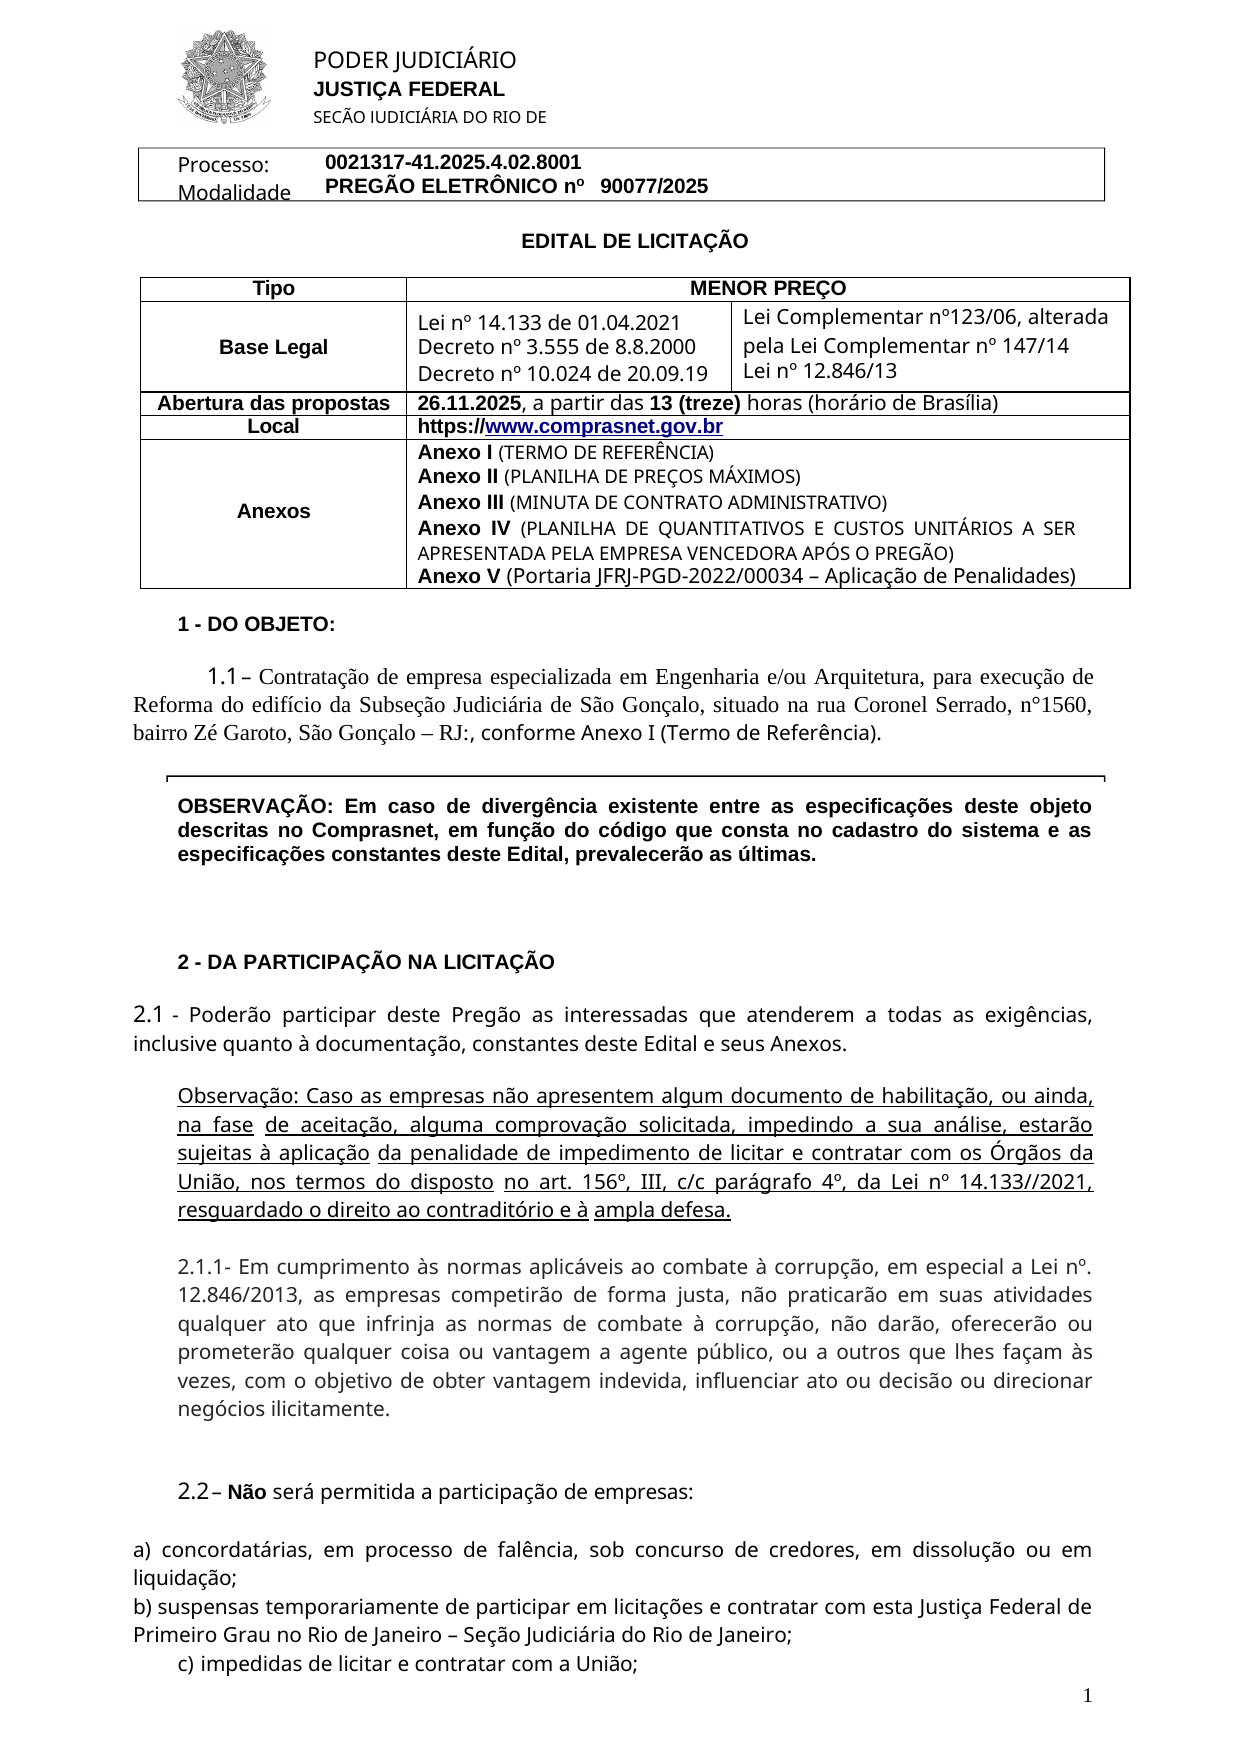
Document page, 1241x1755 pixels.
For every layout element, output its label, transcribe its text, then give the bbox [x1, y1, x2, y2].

list suspensas temporariamente de participar em licitações e contratar com esta Justiça Federal de Primeiro Grau no Rio de Janeiro – Seção Judiciária do Rio de Janeiro; [133, 1592, 1093, 1649]
list impedidas de licitar e contratar com a União; [177, 1649, 1137, 1677]
table_cell Lei Complementar nº123/06, alterada pela Lei Complementar nº 147/14 Lei nº 12.846/13 [732, 302, 1129, 391]
text na fase de aceitação, alguma comprovação solicitada, impedindo a sua análise, estarão sujeitas à aplicação da penalidade de impedimento de licitar e contratar com os Órgãos da União, nos termos do disposto no art. 156º, III, c/c parágrafo 4º, da Lei nº 14.133//2021, resguardado o direito ao contraditório e à ampla defesa. [177, 1107, 1093, 1224]
table_cell Local [141, 416, 406, 439]
table_cell 26.11.2025, a partir das 13 (treze) horas (horário de Brasília) [407, 393, 1129, 415]
table_cell Anexos [141, 440, 406, 588]
text Observação: Caso as empresas não apresentem algum documento de habilitação, ou ainda, [177, 1082, 1093, 1106]
table_cell Abertura das propostas [141, 393, 406, 415]
list – Não será permitida a participação de empresas: [177, 1475, 1137, 1506]
table_cell Lei nº 14.133 de 01.04.2021 Decreto nº 3.555 de 8.8.2000 Decreto nº 10.024 de 20.09.19 [407, 302, 731, 391]
table_header MENOR PREÇO [407, 278, 1129, 301]
text OBSERVAÇÃO: Em caso de divergência existente entre as especificações deste objeto descritas no Comprasnet, em função do código que consta no cadastro do sistema e as especificações constantes deste Edital, prevalecerão as últimas. [177, 794, 1093, 866]
list - Poderão participar deste Pregão as interessadas que atenderem a todas as exigências, inclusive quanto à documentação, constantes deste Edital e seus Anexos. [133, 998, 1093, 1058]
text 2.1.1- Em cumprimento às normas aplicáveis ao combate à corrupção, em especial a Lei nº. 12.846/2013, as empresas competirão de forma justa, não praticarão em suas atividades qualquer ato que infrinja as normas de combate à corrupção, não darão, oferecerão ou prometerão qualquer coisa ou vantagem a agente público, ou a outros que lhes façam às vezes, com o objetivo de obter vantagem indevida, influenciar ato ou decisão ou direcionar negócios ilicitamente. [177, 1252, 1093, 1423]
table_cell https://www.comprasnet.gov.br [407, 416, 1129, 439]
table_cell Anexo I (TERMO DE REFERÊNCIA) Anexo II (PLANILHA DE PREÇOS MÁXIMOS) Anexo III (MINUTA DE CONTRATO ADMINISTRATIVO) Anexo IV (PLANILHA DE QUANTITATIVOS E CUSTOS UNITÁRIOS A SER APRESENTADA PELA EMPRESA VENCEDORA APÓS O PREGÃO) Anexo V (Portaria JFRJ-PGD-2022/00034 – Aplicação de Penalidades) [407, 440, 1129, 588]
list - DO OBJETO: [177, 612, 1137, 636]
list – Contratação de empresa especializada em Engenharia e/ou Arquitetura, para execução de Reforma do edifício da Subseção Judiciária de São Gonçalo, situado na rua Coronel Serrado, n°1560, bairro Zé Garoto, São Gonçalo – RJ:, conforme Anexo I (Termo de Referência). [133, 660, 1094, 746]
table_header Tipo [141, 278, 406, 301]
list concordatárias, em processo de falência, sob concurso de credores, em dissolução ou em liquidação; [133, 1535, 1093, 1592]
text EDITAL DE LICITAÇÃO [407, 229, 863, 253]
table_cell Base Legal [141, 302, 406, 391]
list - DA PARTICIPAÇÃO NA LICITAÇÃO [177, 950, 1137, 974]
